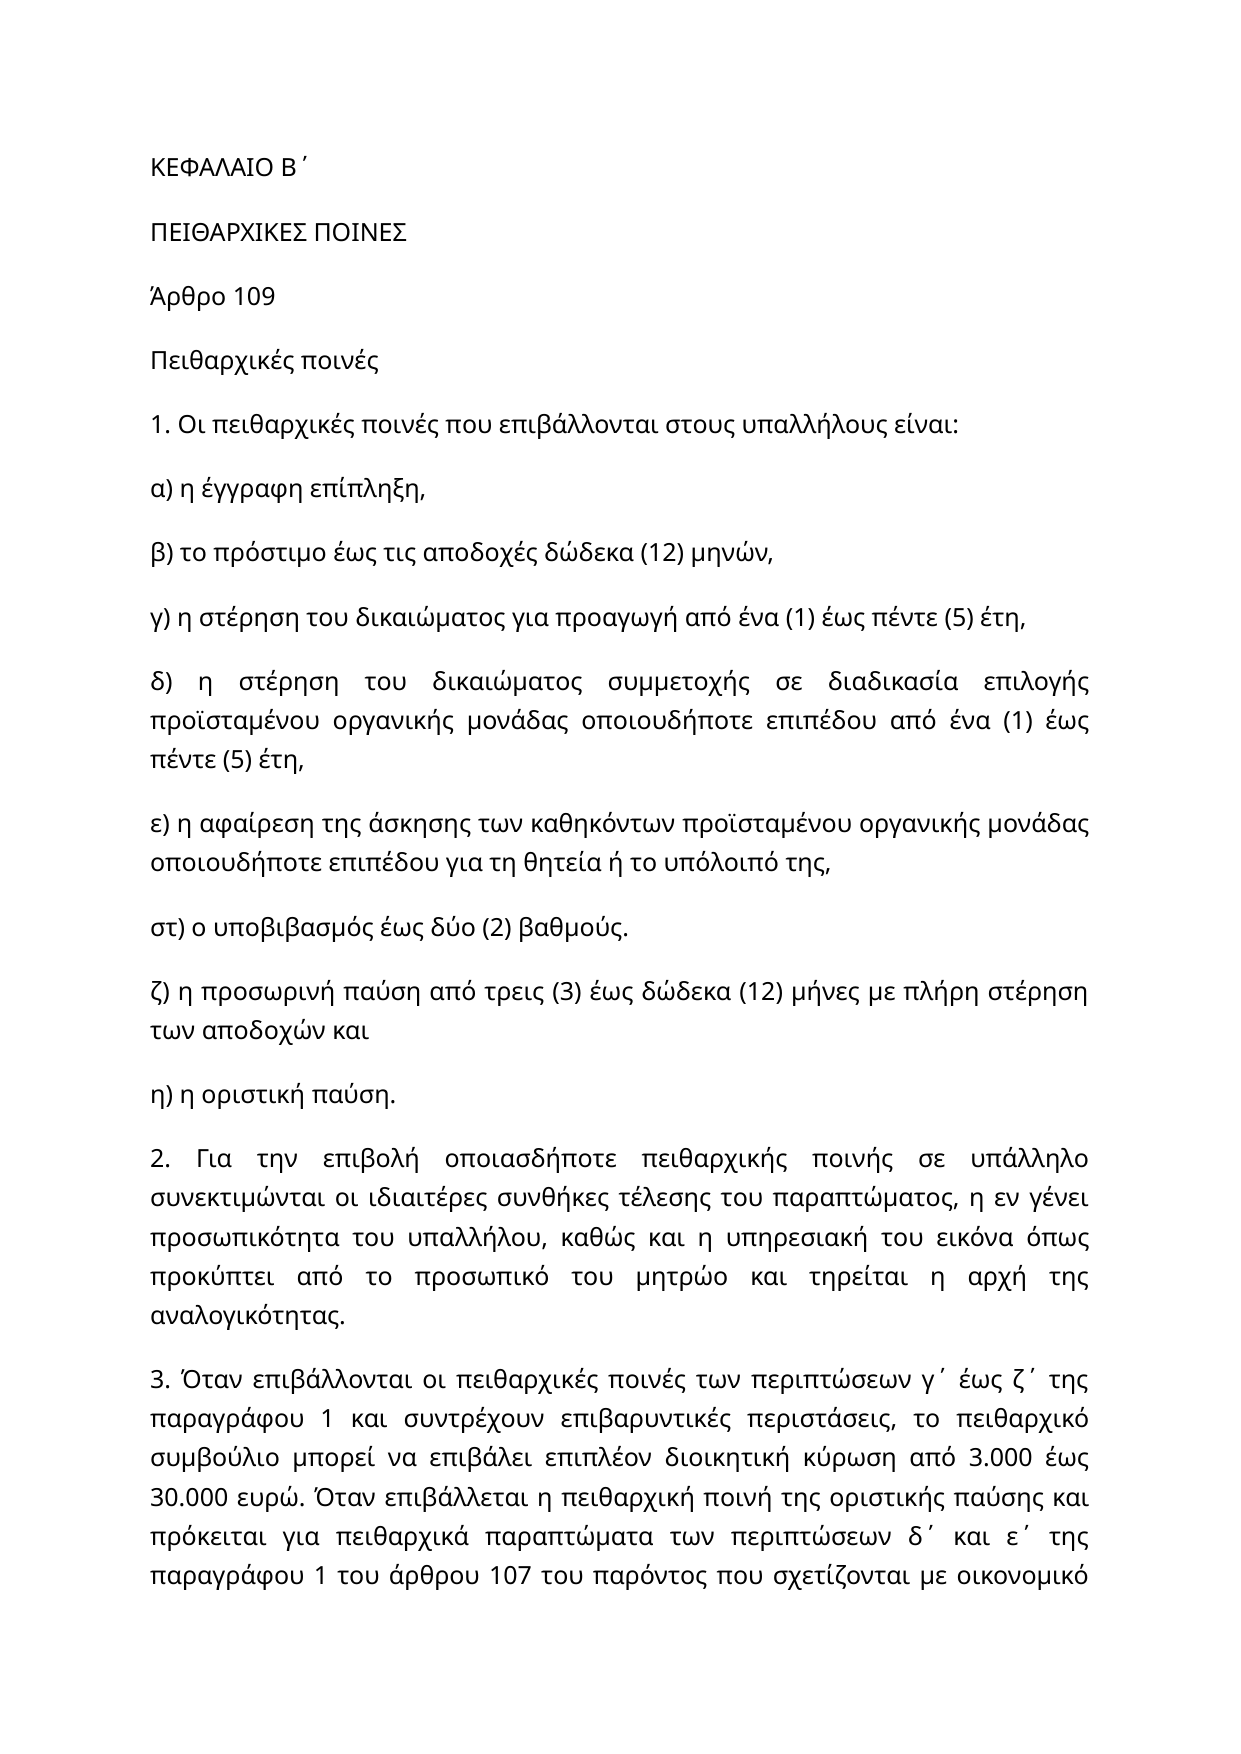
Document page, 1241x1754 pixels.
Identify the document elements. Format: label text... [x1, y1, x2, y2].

text δ) η στέρηση του δικαιώματος συμμετοχής σε διαδικασία επιλογής προϊσταμένου οργανικής μονάδας οποιουδήποτε επιπέδου από ένα (1) έως πέντε (5) έτη, [150, 663, 1090, 776]
text γ) η στέρηση του δικαιώματος για προαγωγή από ένα (1) έως πέντε (5) έτη, [150, 599, 1090, 633]
text β) το πρόστιμο έως τις αποδοχές δώδεκα (12) μηνών, [150, 535, 1090, 569]
text ΚΕΦΑΛΑΙΟ Β΄ [150, 150, 1090, 184]
text 3. Όταν επιβάλλονται οι πειθαρχικές ποινές των περιπτώσεων γ΄ έως ζ΄ της παραγράφου 1 και συντρέχουν επιβαρυντικές περιστάσεις, το πειθαρχικό συμβούλιο μπορεί να επιβάλει επιπλέον διοικητική κύρωση από 3.000 έως 30.000 ευρώ. Όταν επιβάλλεται η πειθαρχική ποινή της οριστικής παύσης και πρόκειται για πειθαρχικά παραπτώματα των περιπτώσεων δ΄ και ε΄ της παραγράφου 1 του άρθρου 107 του παρόντος που σχετίζονται με οικονομικό [150, 1362, 1090, 1592]
text Πειθαρχικές ποινές [150, 342, 1090, 377]
text α) η έγγραφη επίπληξη, [150, 471, 1090, 505]
text ΠΕΙΘΑΡΧΙΚΕΣ ΠΟΙΝΕΣ [150, 214, 1090, 248]
text Άρθρο 109 [150, 278, 1090, 312]
text ζ) η προσωρινή παύση από τρεις (3) έως δώδεκα (12) μήνες με πλήρη στέρηση των αποδοχών και [150, 973, 1090, 1047]
text στ) ο υποβιβασμός έως δύο (2) βαθμούς. [150, 909, 1090, 943]
text ε) η αφαίρεση της άσκησης των καθηκόντων προϊσταμένου οργανικής μονάδας οποιουδήποτε επιπέδου για τη θητεία ή το υπόλοιπό της, [150, 806, 1090, 879]
text 2. Για την επιβολή οποιασδήποτε πειθαρχικής ποινής σε υπάλληλο συνεκτιμώνται οι ιδιαιτέρες συνθήκες τέλεσης του παραπτώματος, η εν γένει προσωπικότητα του υπαλλήλου, καθώς και η υπηρεσιακή του εικόνα όπως προκύπτει από το προσωπικό του μητρώο και τηρείται η αρχή της αναλογικότητας. [150, 1141, 1090, 1332]
text 1. Οι πειθαρχικές ποινές που επιβάλλονται στους υπαλλήλους είναι: [150, 407, 1090, 441]
text η) η οριστική παύση. [150, 1077, 1090, 1111]
